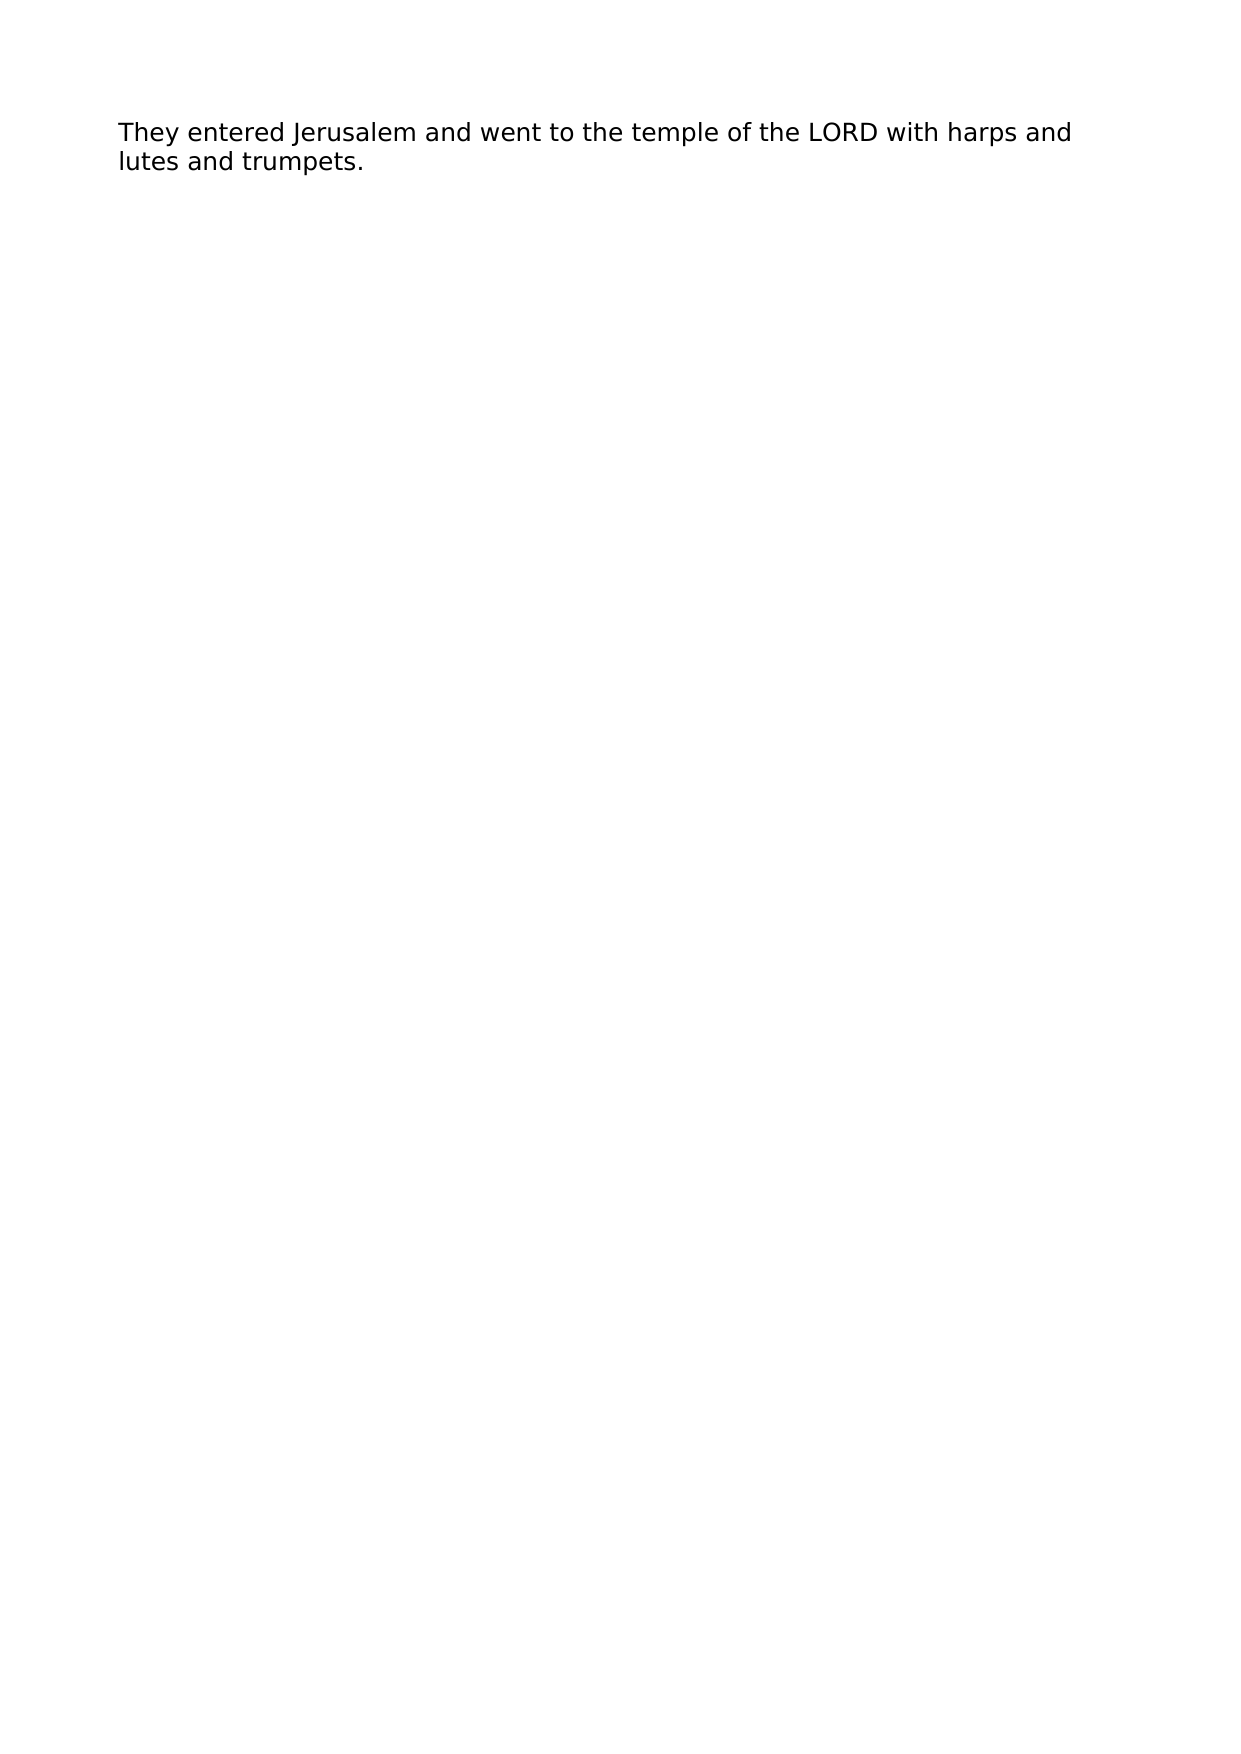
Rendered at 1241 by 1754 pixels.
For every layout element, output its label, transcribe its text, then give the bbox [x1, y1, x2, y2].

text They entered Jerusalem and went to the temple of the LORD with harps and lutes and trumpets. [118, 118, 1122, 176]
